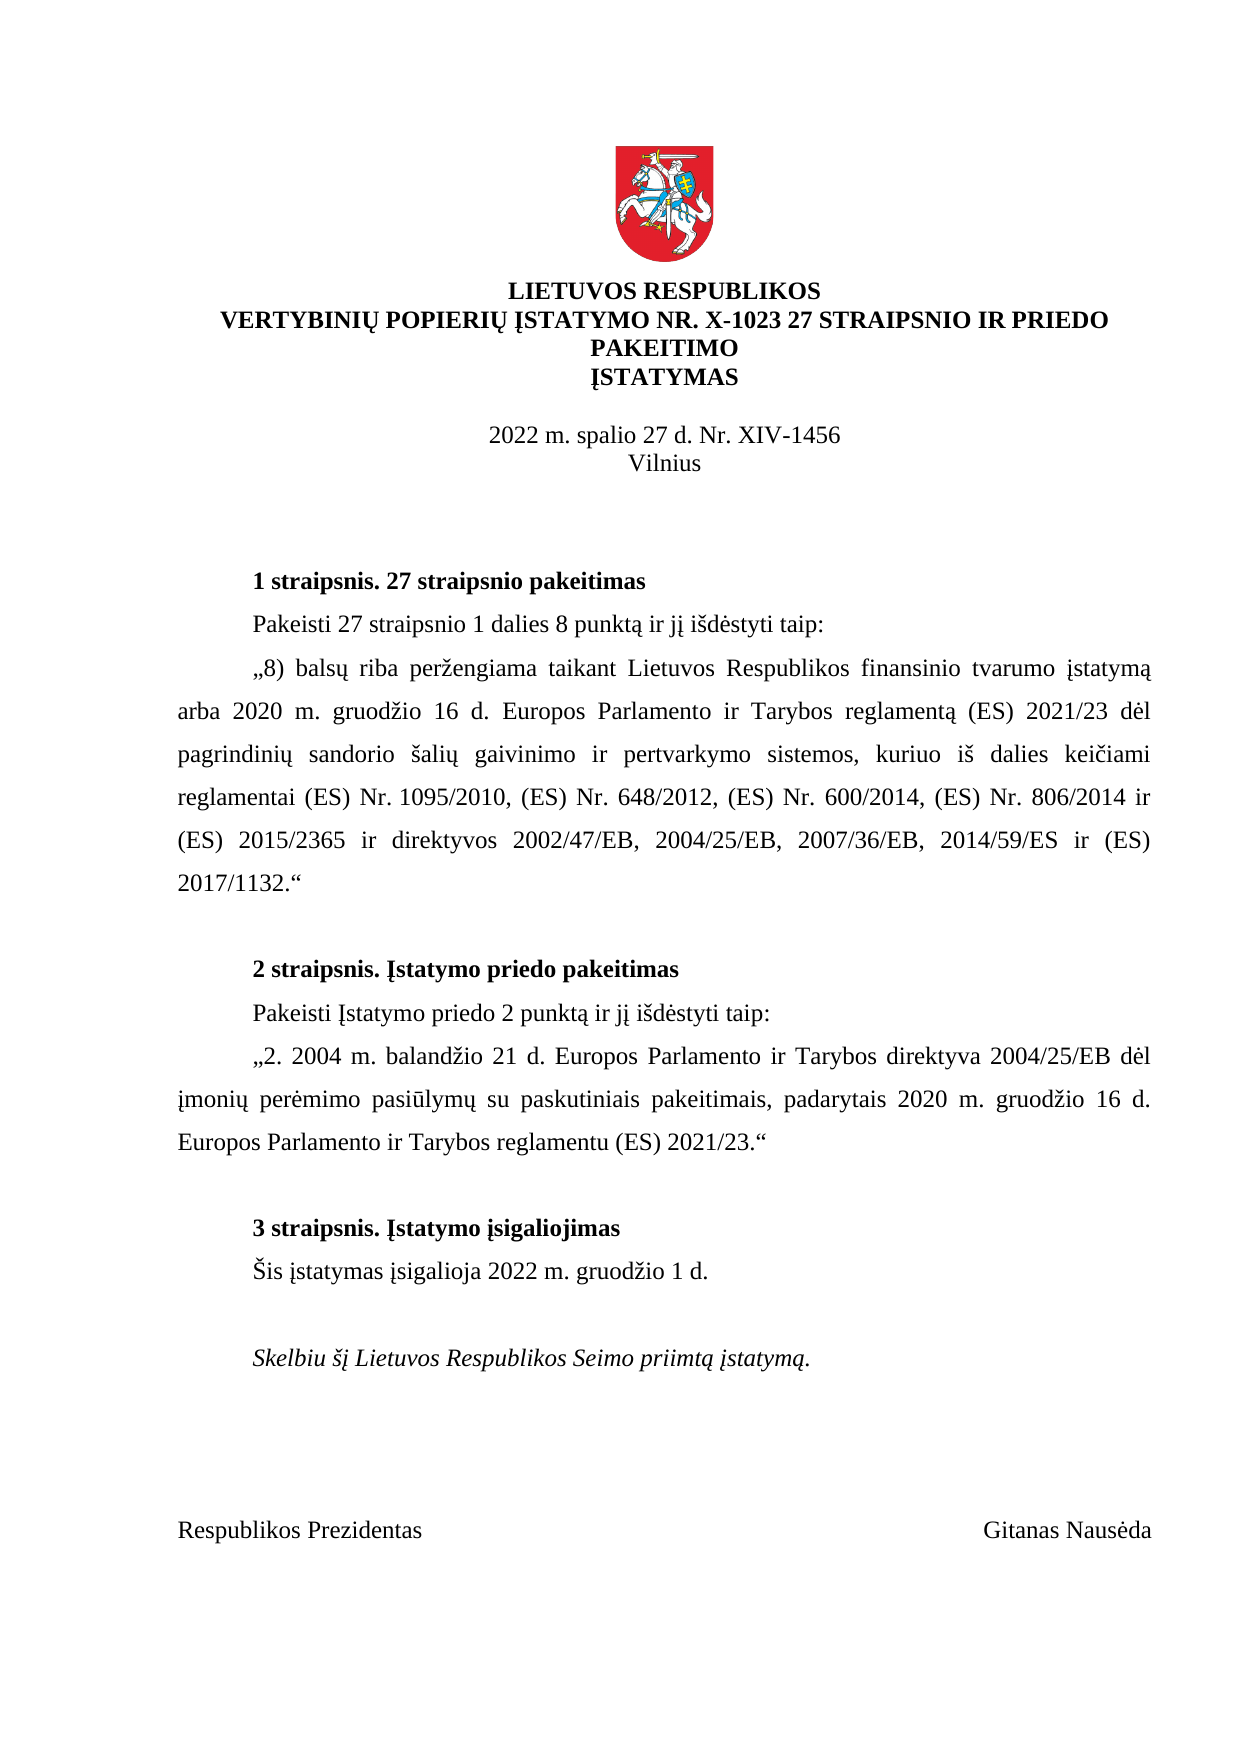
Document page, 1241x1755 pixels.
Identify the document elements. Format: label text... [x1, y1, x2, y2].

text Vilnius [177, 448, 1152, 477]
text 3 straipsnis. Įstatymo įsigaliojimas [177, 1213, 1152, 1242]
text „2. 2004 m. balandžio 21 d. Europos Parlamento ir Tarybos direktyva 2004/25/EB dėl įmonių perėmimo pasiūlymų su paskutiniais pakeitimais, padarytais 2020 m. gruodžio 16 d. Europos Parlamento ir Tarybos reglamentu (ES) 2021/23.“ [177, 1041, 1152, 1156]
text Pakeisti Įstatymo priedo 2 punktą ir jį išdėstyti taip: [177, 998, 1152, 1026]
text 2022 m. spalio 27 d. Nr. XIV-1456 [177, 420, 1152, 448]
text Respublikos Prezidentas Gitanas Nausėda [177, 1515, 1152, 1544]
text „8) balsų riba peržengiama taikant Lietuvos Respublikos finansinio tvarumo įstatymą arba 2020 m. gruodžio 16 d. Europos Parlamento ir Tarybos reglamentą (ES) 2021/23 dėl pagrindinių sandorio šalių gaivinimo ir pertvarkymo sistemos, kuriuo iš dalies keičiami reglamentai (ES) Nr. 1095/2010, (ES) Nr. 648/2012, (ES) Nr. 600/2014, (ES) Nr. 806/2014 ir (ES) 2015/2365 ir direktyvos 2002/47/EB, 2004/25/EB, 2007/36/EB, 2014/59/ES ir (ES) 2017/1132.“ [177, 653, 1152, 897]
text VERTYBINIŲ POPIERIŲ ĮSTATYMO NR. X-1023 27 STRAIPSNIO IR PRIEDO PAKEITIMO [177, 305, 1152, 362]
text Šis įstatymas įsigalioja 2022 m. gruodžio 1 d. [177, 1256, 1152, 1285]
text 1 straipsnis. 27 straipsnio pakeitimas [177, 566, 1152, 595]
text Skelbiu šį Lietuvos Respublikos Seimo priimtą įstatymą. [177, 1343, 1152, 1371]
text 2 straipsnis. Įstatymo priedo pakeitimas [177, 954, 1152, 983]
text LIETUVOS RESPUBLIKOS [177, 276, 1152, 305]
text Pakeisti 27 straipsnio 1 dalies 8 punktą ir jį išdėstyti taip: [177, 609, 1152, 638]
text ĮSTATYMAS [177, 362, 1152, 391]
